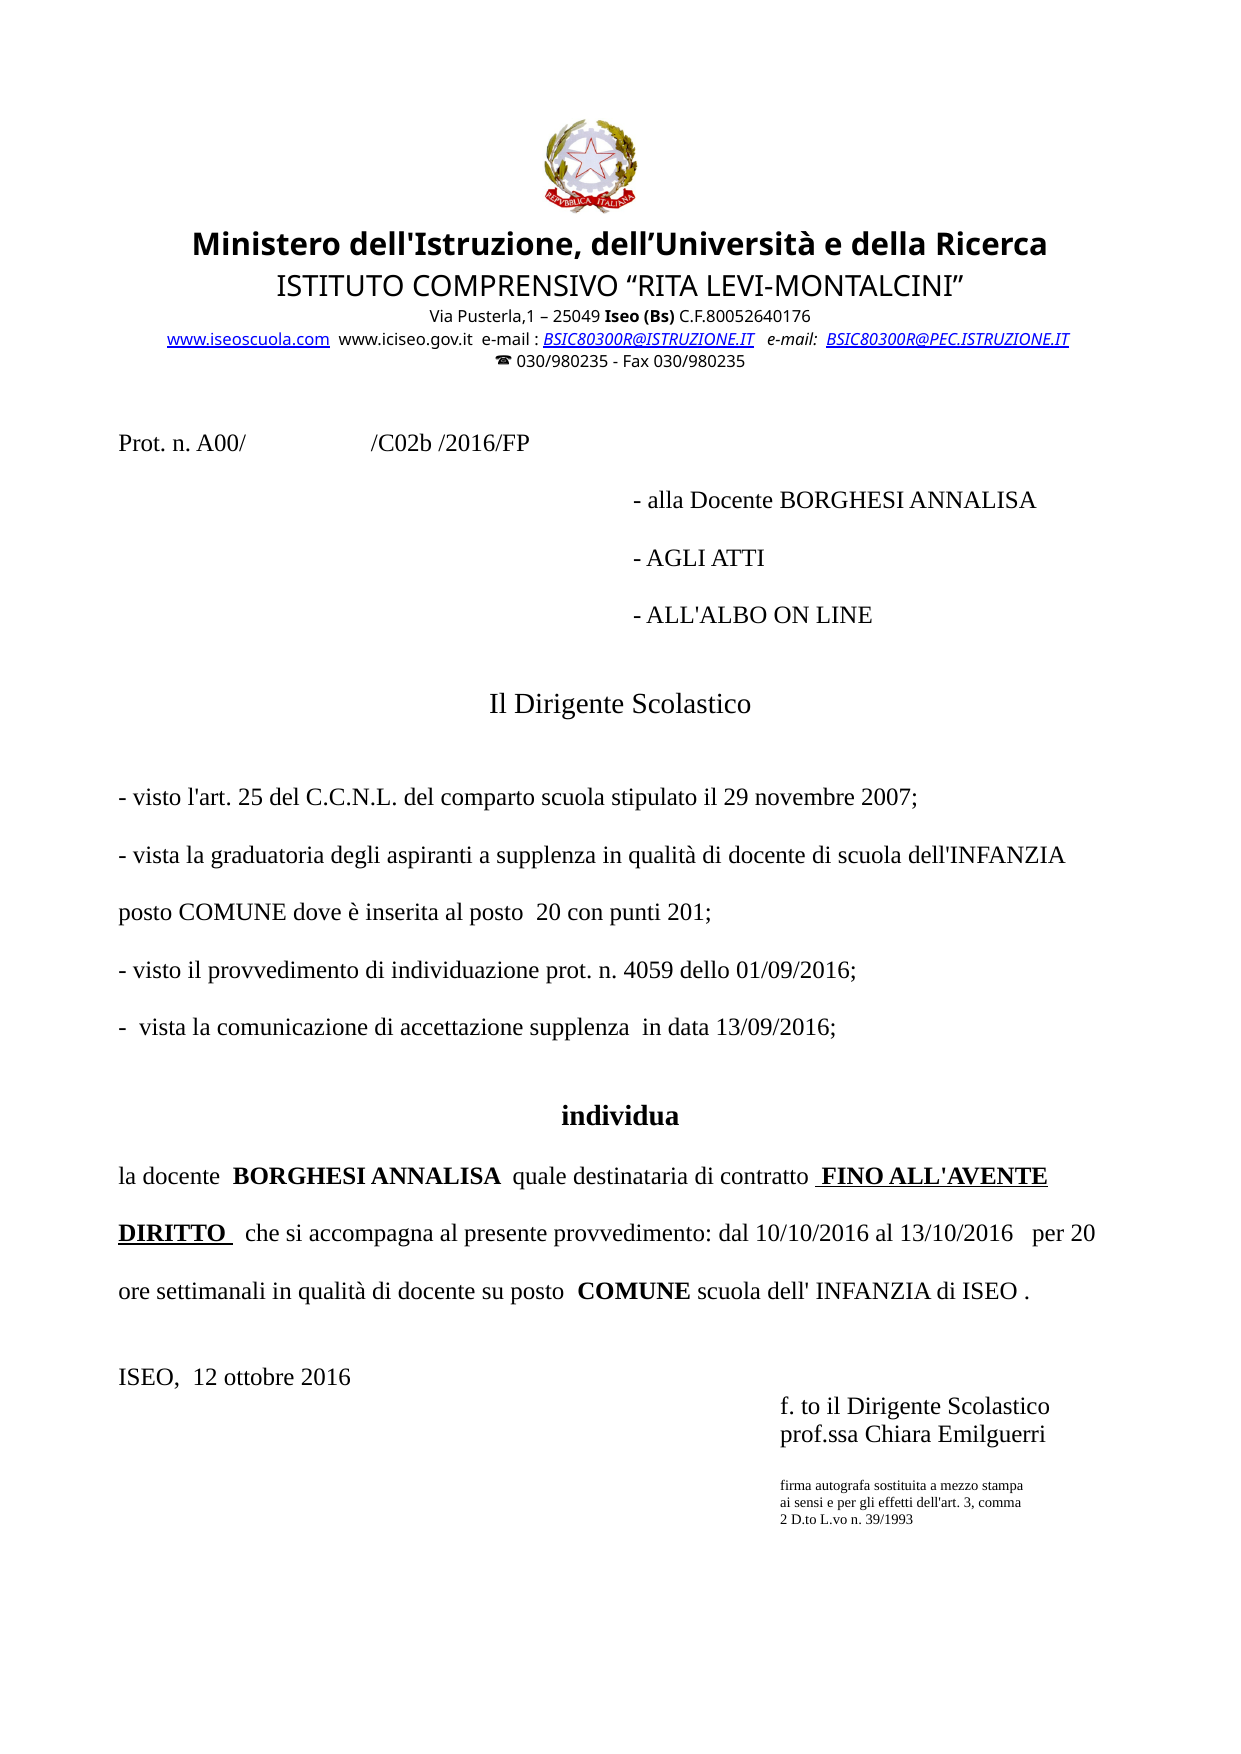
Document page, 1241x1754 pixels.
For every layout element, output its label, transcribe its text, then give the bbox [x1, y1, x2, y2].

text prof.ssa Chiara Emilguerri [118, 1419, 1122, 1448]
text posto COMUNE dove è inserita al posto 20 con punti 201; [118, 897, 1122, 926]
text Via Pusterla,1 – 25049 Iseo (Bs) C.F.80052640176 [118, 304, 1122, 327]
text - visto l'art. 25 del C.C.N.L. del comparto scuola stipulato il 29 novembre 2007; [118, 782, 1122, 811]
text ISEO, 12 ottobre 2016 [118, 1362, 1122, 1391]
text ai sensi e per gli effetti dell'art. 3, comma [118, 1494, 1122, 1511]
text - visto il provvedimento di individuazione prot. n. 4059 dello 01/09/2016; [118, 955, 1122, 983]
text - vista la graduatoria degli aspiranti a supplenza in qualità di docente di scuola dell'INFANZIA [118, 840, 1122, 868]
text f. to il Dirigente Scolastico [118, 1391, 1122, 1419]
text - ALL'ALBO ON LINE [118, 600, 1122, 629]
text individua [118, 1098, 1122, 1132]
text DIRITTO che si accompagna al presente provvedimento: dal 10/10/2016 al 13/10/2016 per 20 [118, 1218, 1122, 1247]
picture [542, 118, 639, 215]
text - AGLI ATTI [118, 543, 1122, 571]
text ISTITUTO COMPRENSIVO “RITA LEVI-MONTALCINI” [118, 265, 1122, 304]
text Il Dirigente Scolastico [118, 686, 1122, 720]
text 2 D.to L.vo n. 39/1993 [118, 1511, 1122, 1527]
text firma autografa sostituita a mezzo stampa [118, 1477, 1122, 1494]
text ore settimanali in qualità di docente su posto COMUNE scuola dell' INFANZIA di ISEO . [118, 1276, 1122, 1304]
text www.iseoscuola.com www.iciseo.gov.it e-mail : BSIC80300R@ISTRUZIONE.IT e-mail: BSIC80300R@PEC.ISTRUZIONE.IT [118, 327, 1122, 350]
text Prot. n. A00/ /C02b /2016/FP [118, 428, 1122, 456]
text - vista la comunicazione di accettazione supplenza in data 13/09/2016; [118, 1012, 1122, 1041]
text la docente BORGHESI ANNALISA quale destinataria di contratto FINO ALL'AVENTE [118, 1161, 1122, 1189]
text Ministero dell'Istruzione, dell’Università e della Ricerca [118, 222, 1122, 265]
text - alla Docente BORGHESI ANNALISA [118, 485, 1122, 514]
text ( 030/980235 - Fax 030/980235 [118, 350, 1122, 373]
